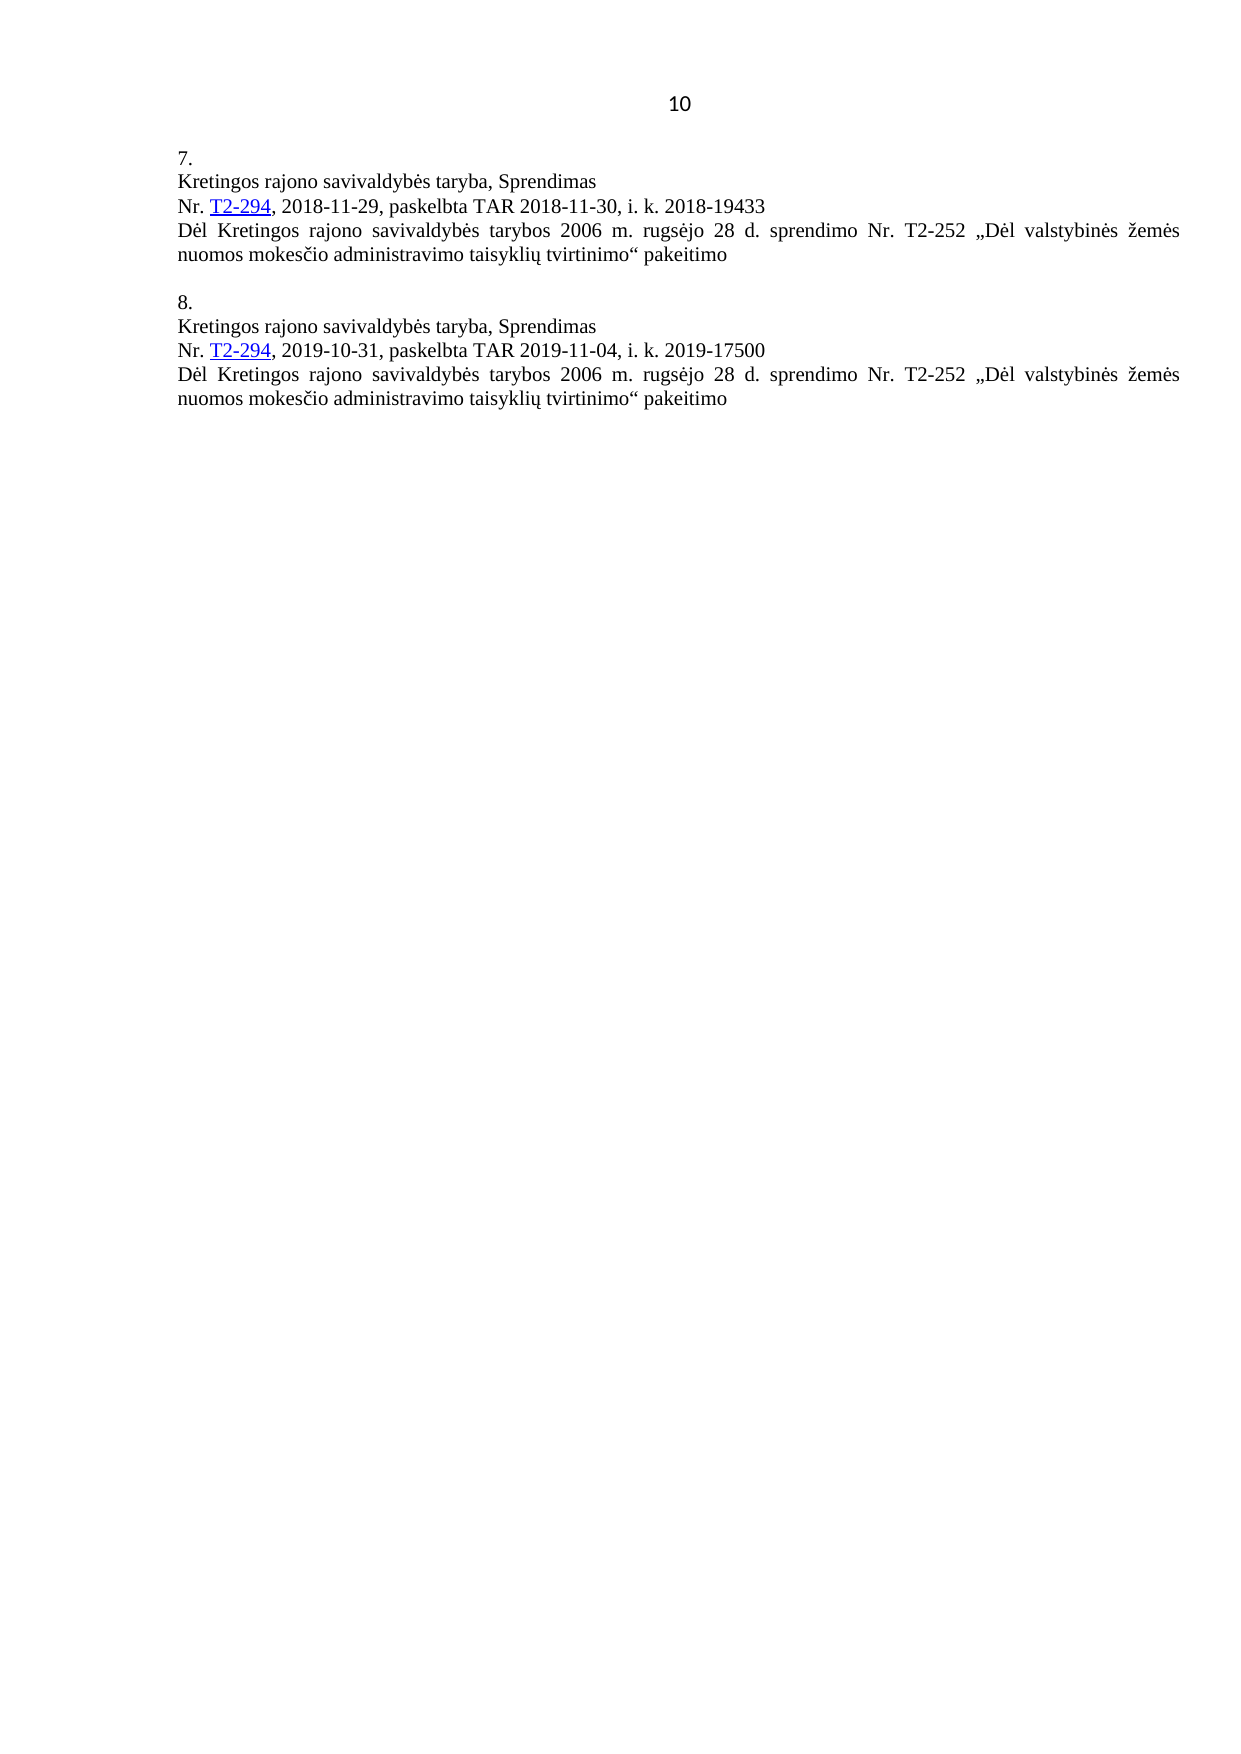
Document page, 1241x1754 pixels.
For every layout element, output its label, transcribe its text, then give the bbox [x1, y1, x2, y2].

text Dėl Kretingos rajono savivaldybės tarybos 2006 m. rugsėjo 28 d. sprendimo Nr. T2-252 „Dėl valstybinės žemės nuomos mokesčio administravimo taisyklių tvirtinimo“ pakeitimo [177, 362, 1181, 410]
text Kretingos rajono savivaldybės taryba, Sprendimas [177, 314, 1181, 338]
text Nr. T2-294, 2018-11-29, paskelbta TAR 2018-11-30, i. k. 2018-19433 [177, 193, 1181, 218]
text Nr. T2-294, 2019-10-31, paskelbta TAR 2019-11-04, i. k. 2019-17500 [177, 338, 1181, 362]
text Kretingos rajono savivaldybės taryba, Sprendimas [177, 169, 1181, 193]
text 8. [177, 290, 1181, 314]
text Dėl Kretingos rajono savivaldybės tarybos 2006 m. rugsėjo 28 d. sprendimo Nr. T2-252 „Dėl valstybinės žemės nuomos mokesčio administravimo taisyklių tvirtinimo“ pakeitimo [177, 218, 1181, 266]
text 7. [177, 145, 1181, 169]
